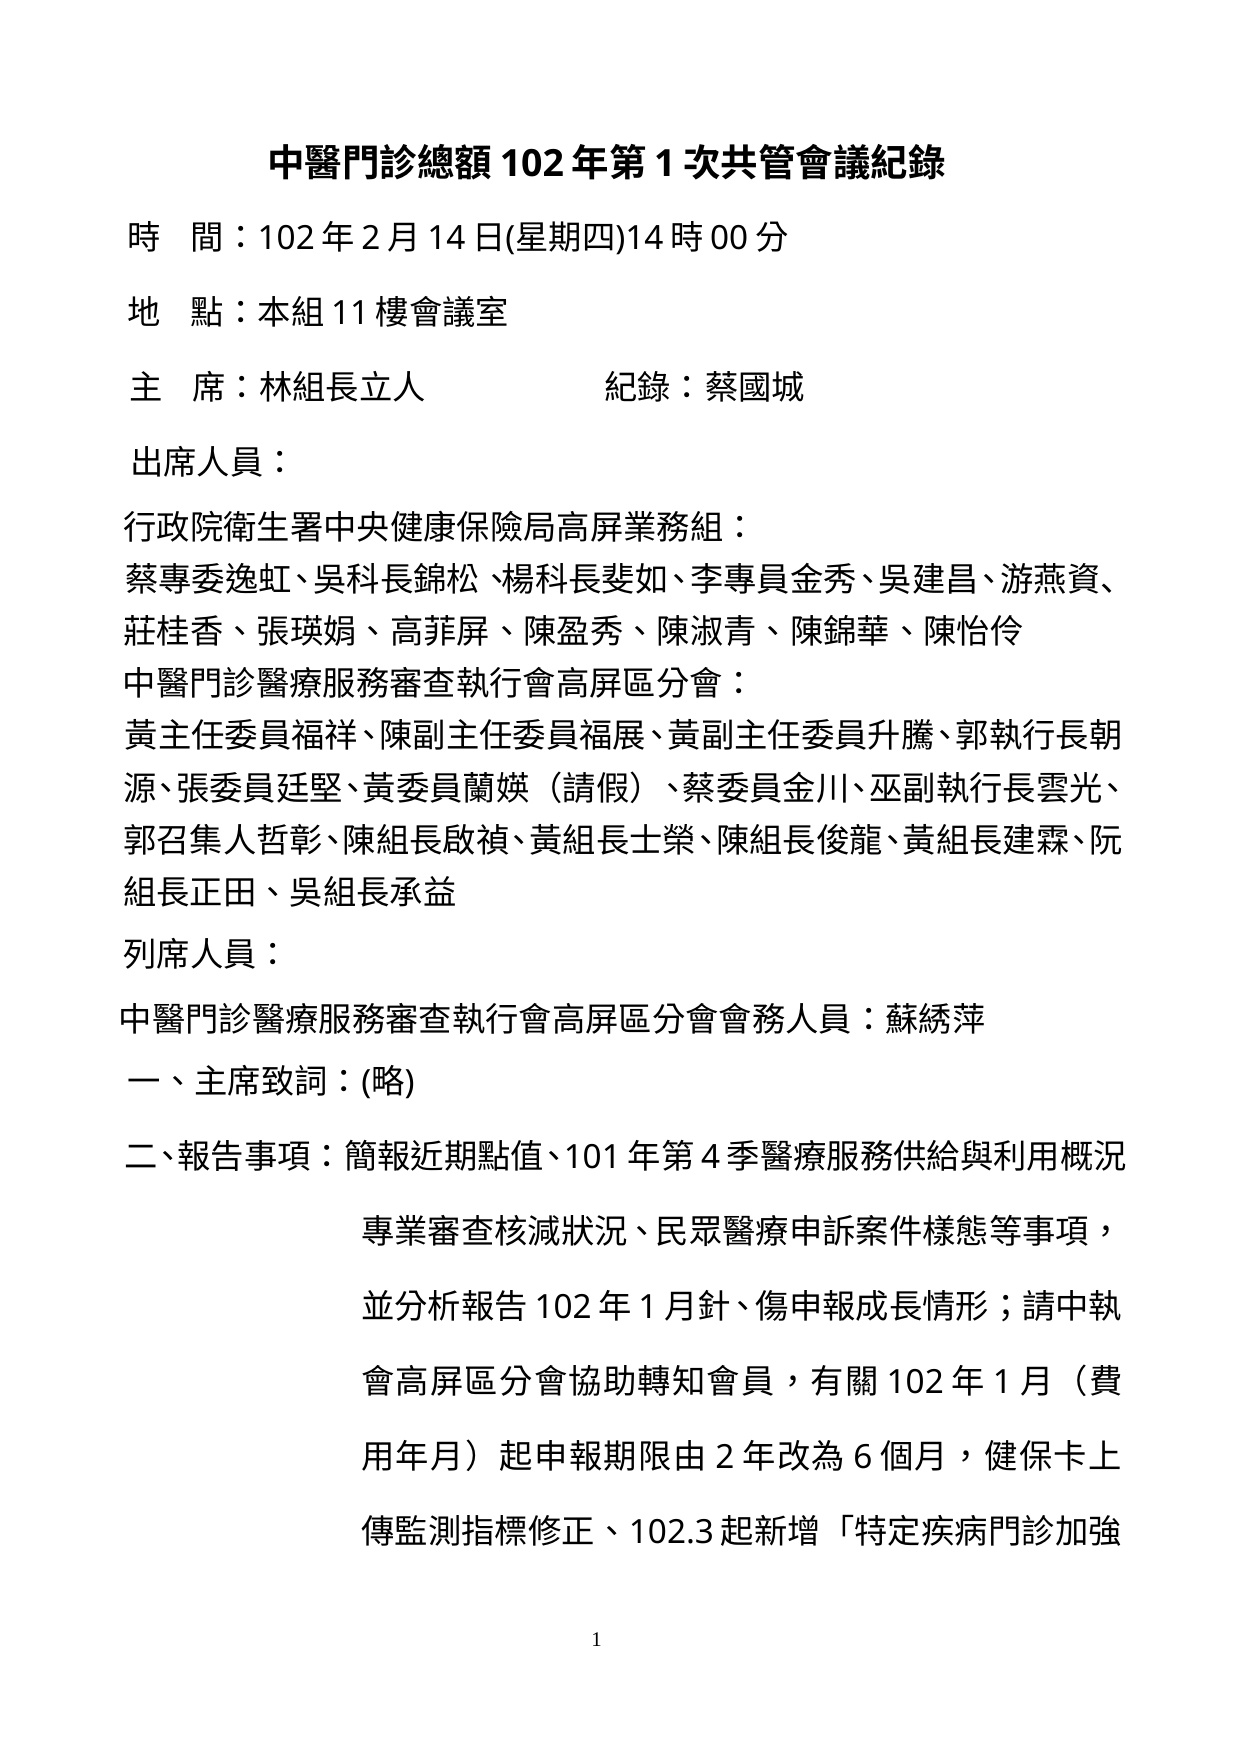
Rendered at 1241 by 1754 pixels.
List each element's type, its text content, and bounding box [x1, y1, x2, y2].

text 蔡專委逸虹、吳科長錦松、楊科長斐如、李專員金秀、吳建昌、游燕資、莊桂香、張瑛娟、高菲屏、陳盈秀、陳淑青、陳錦華、陳怡伶 [123, 550, 1122, 654]
text 列席人員： [123, 914, 1147, 989]
text 黃主任委員福祥、陳副主任委員福展、黃副主任委員升騰、郭執行長朝源、張委員廷堅、黃委員蘭媖（請假）、蔡委員金川、巫副執行長雲光、郭召集人哲彰、陳組長啟禎、黃組長士榮、陳組長俊龍、黃組長建霖、阮組長正田、吳組長承益 [123, 706, 1122, 914]
text 地 點：本組11樓會議室 [71, 273, 1122, 348]
text 二、報告事項：簡報近期點值、101年第4季醫療服務供給與利用概況、專業審查核減狀況、民眾醫療申訴案件樣態等事項，並分析報告102年1月針、傷申報成長情形；請中執會高屏區分會協助轉知會員，有關102年1月（費用年月）起申報期限由2年改為6個月，健保卡上傳監測指標修正、102.3起新增「特定疾病門診加強照護」包裹給付支付項目及其收案對象登錄VPN作業進度、102.2.1起VPN從未登入過之作業項目，一律以「憑證登入」等事項。 [124, 1117, 1122, 1567]
text 一、主席致詞：(略) [128, 1042, 1122, 1117]
text 出席人員： [130, 423, 1122, 498]
text 中醫門診醫療服務審查執行會高屏區分會會務人員：蘇綉萍 [108, 989, 1122, 1042]
text 中醫門診總額102年第1次共管會議紀錄 [71, 123, 1122, 198]
text 中醫門診醫療服務審查執行會高屏區分會： [108, 654, 1122, 706]
text 行政院衛生署中央健康保險局高屏業務組： [108, 498, 1122, 550]
text 主 席：林組長立人 紀錄：蔡國城 [129, 348, 1122, 423]
text 時 間：102年2月14日(星期四)14時00分 [71, 198, 1122, 273]
